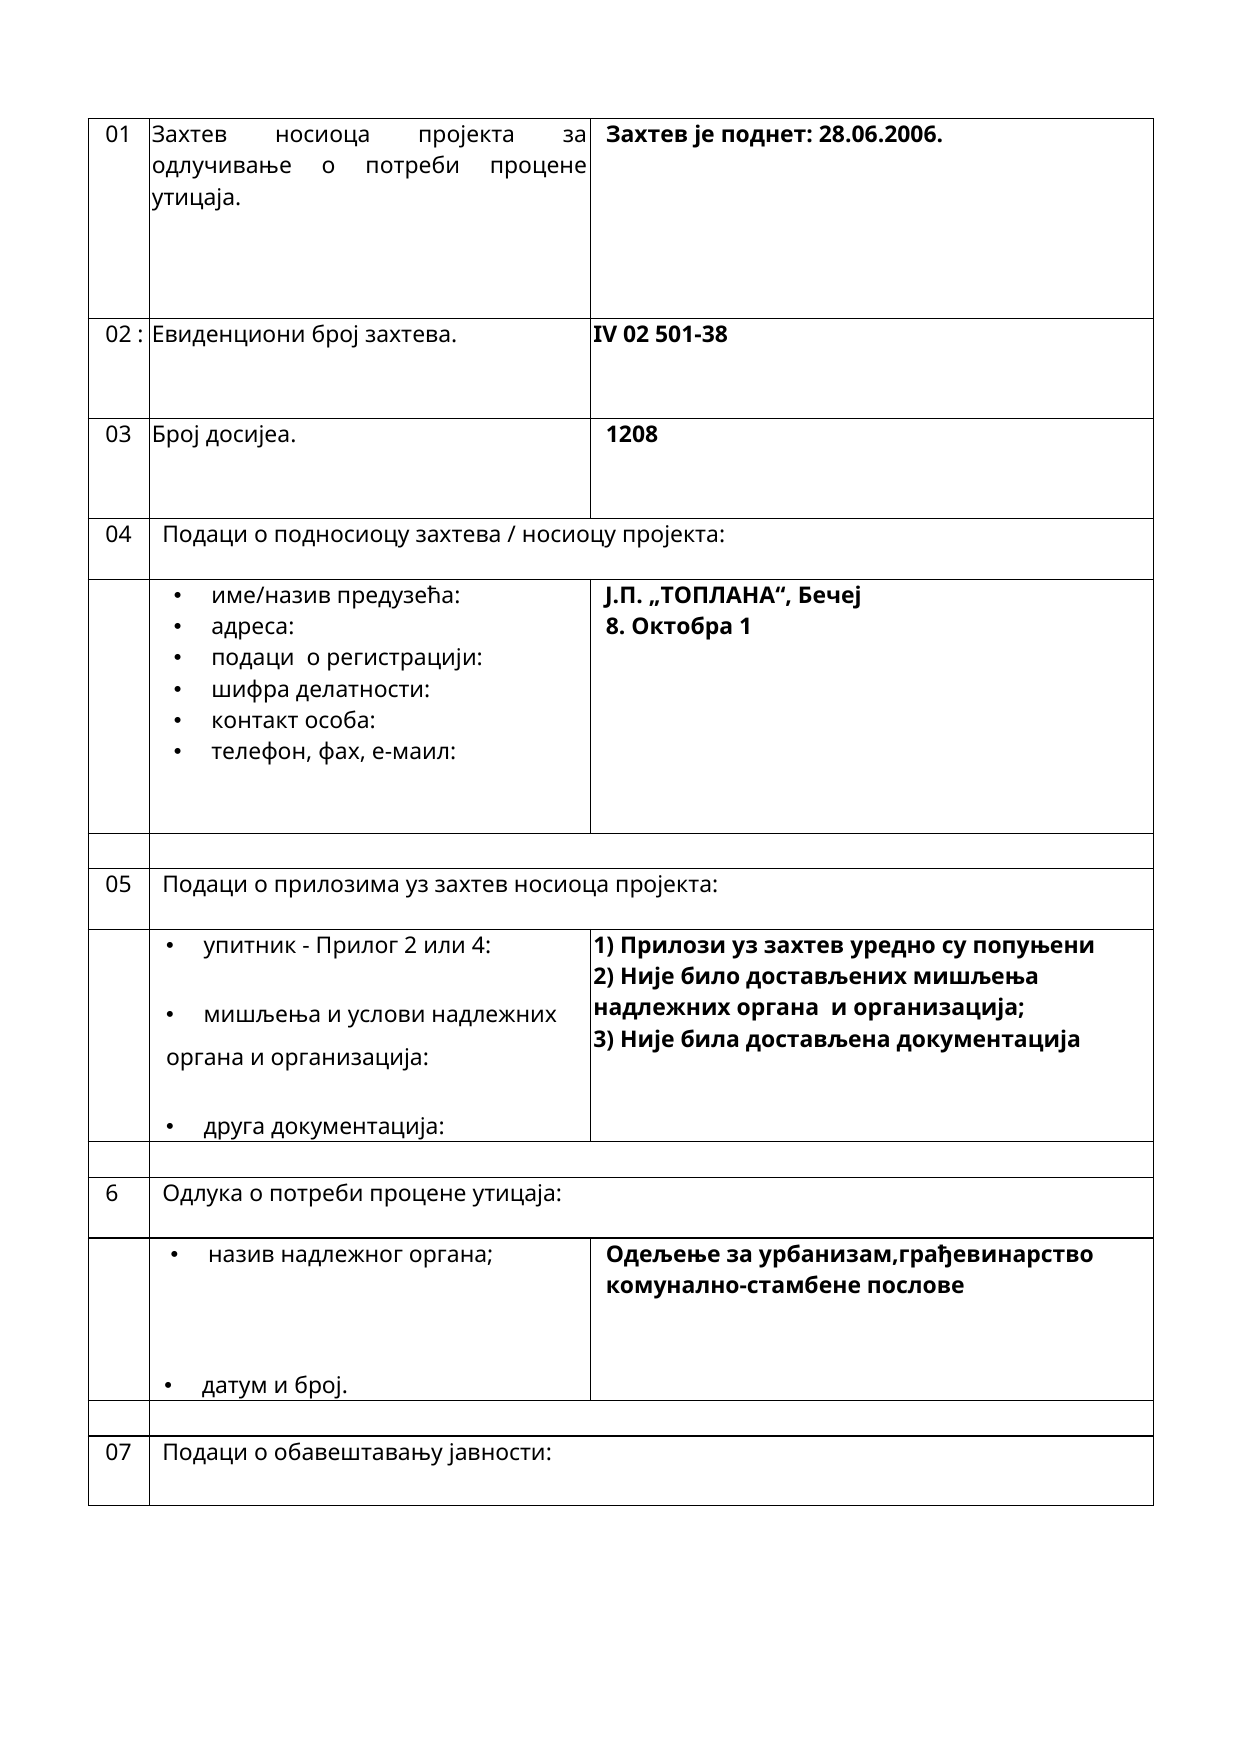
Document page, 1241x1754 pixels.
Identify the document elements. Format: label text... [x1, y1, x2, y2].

table_cell [150, 1401, 1153, 1435]
table_cell [89, 834, 149, 868]
table_cell 1) Прилози уз захтев уредно су попуњени 2) Није било достављених мишљења надлежних органа и организација; 3) Није била достављена документација [591, 930, 1153, 1141]
table_cell упитник - Прилог 2 или 4: мишљења и услови надлежних органа и организација: друга документација: [150, 930, 590, 1141]
table_cell 03 [89, 419, 149, 518]
table_cell 6 [89, 1178, 149, 1237]
table_header 01 [89, 119, 149, 318]
table_cell 05 [89, 869, 149, 929]
table_cell Број досијеа. [150, 419, 590, 518]
table_cell [89, 1142, 149, 1177]
table_cell [150, 834, 1153, 868]
table_cell [89, 580, 149, 833]
table_cell Подаци о обавештавању јавности: [150, 1437, 1153, 1505]
table_cell Ј.П. „ТОПЛАНА“, Бечеј 8. Октобра 1 [591, 580, 1153, 833]
table_cell Одељење за урбанизам,грађевинарство комунално-стамбене послове [591, 1239, 1153, 1400]
table_cell Подаци о подносиоцу захтева / носиоцу пројекта: [150, 519, 1153, 579]
table_cell име/назив предузећа: адреса: подаци о регистрацији: шифра делатности: контакт особа: телефон, фаx, е-маил: [150, 580, 590, 833]
table_cell [150, 1142, 1153, 1177]
table_cell 1208 [591, 419, 1153, 518]
table_header Захтев је поднет: 28.06.2006. [591, 119, 1153, 318]
table_cell 07 [89, 1437, 149, 1505]
table_cell 04 [89, 519, 149, 579]
table_cell Подаци о прилозима уз захтев носиоца пројекта: [150, 869, 1153, 929]
table_cell [89, 1401, 149, 1435]
table_header Захтев носиоца пројекта за одлучивање о потреби процене утицаја. [150, 119, 590, 318]
table_cell [89, 1239, 149, 1400]
table_cell Одлука о потреби процене утицаја: [150, 1178, 1153, 1237]
table_cell назив надлежног органа; датум и број. [150, 1239, 590, 1400]
table_cell 02 : [89, 319, 149, 418]
table_cell Евиденциони број захтева. [150, 319, 590, 418]
table_cell [89, 930, 149, 1141]
table_cell IV 02 501-38 [591, 319, 1153, 418]
